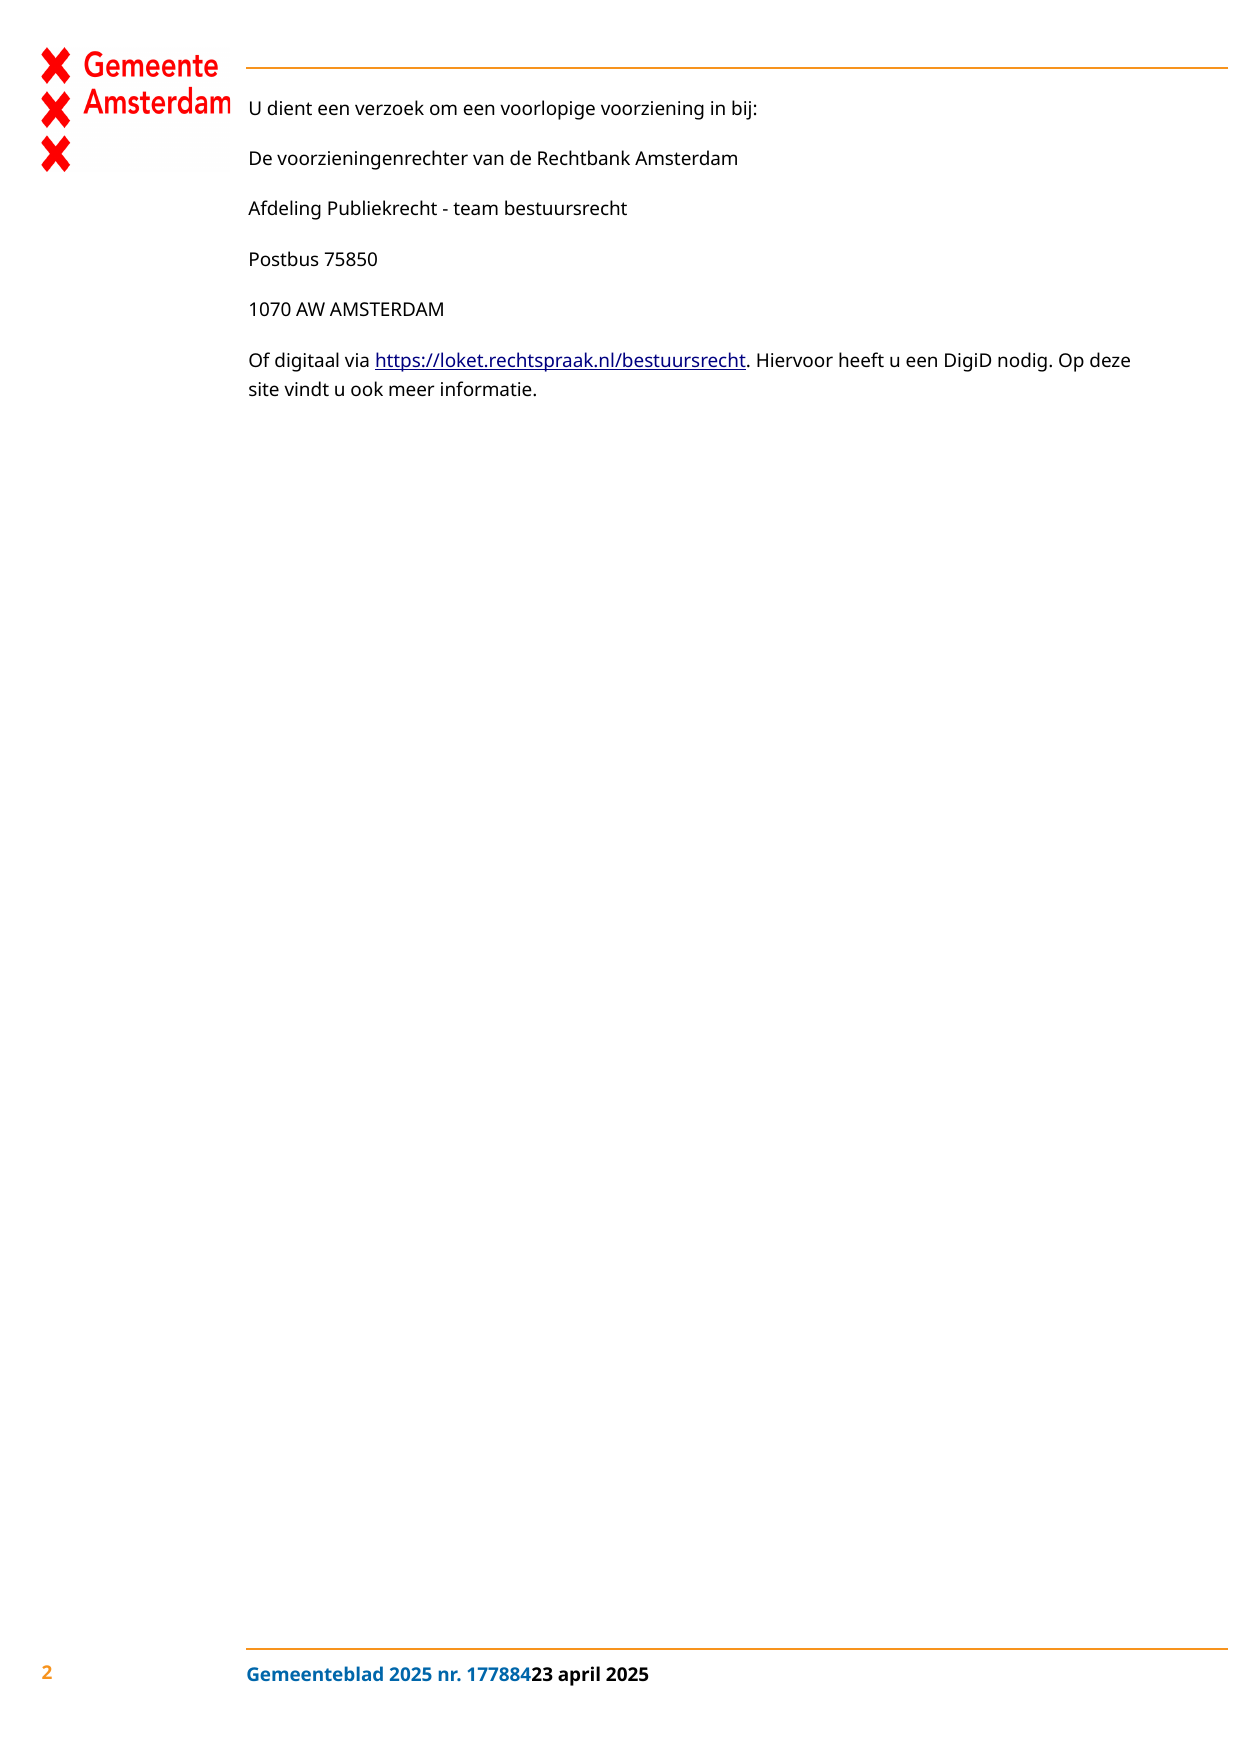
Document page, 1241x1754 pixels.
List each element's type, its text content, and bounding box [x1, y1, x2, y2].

text Of digitaal via https://loket.rechtspraak.nl/bestuursrecht. Hiervoor heeft u een DigiD nodig. Op deze site vindt u ook meer informatie. [248, 347, 1152, 402]
text De voorzieningenrechter van de Rechtbank Amsterdam [248, 145, 1152, 171]
text U dient een verzoek om een voorlopige voorziening in bij: [248, 95, 1152, 121]
text Postbus 75850 [248, 246, 1152, 272]
text Afdeling Publiekrecht - team bestuursrecht [248, 196, 1152, 221]
picture [41, 47, 231, 172]
text 1070 AW AMSTERDAM [248, 296, 1152, 322]
